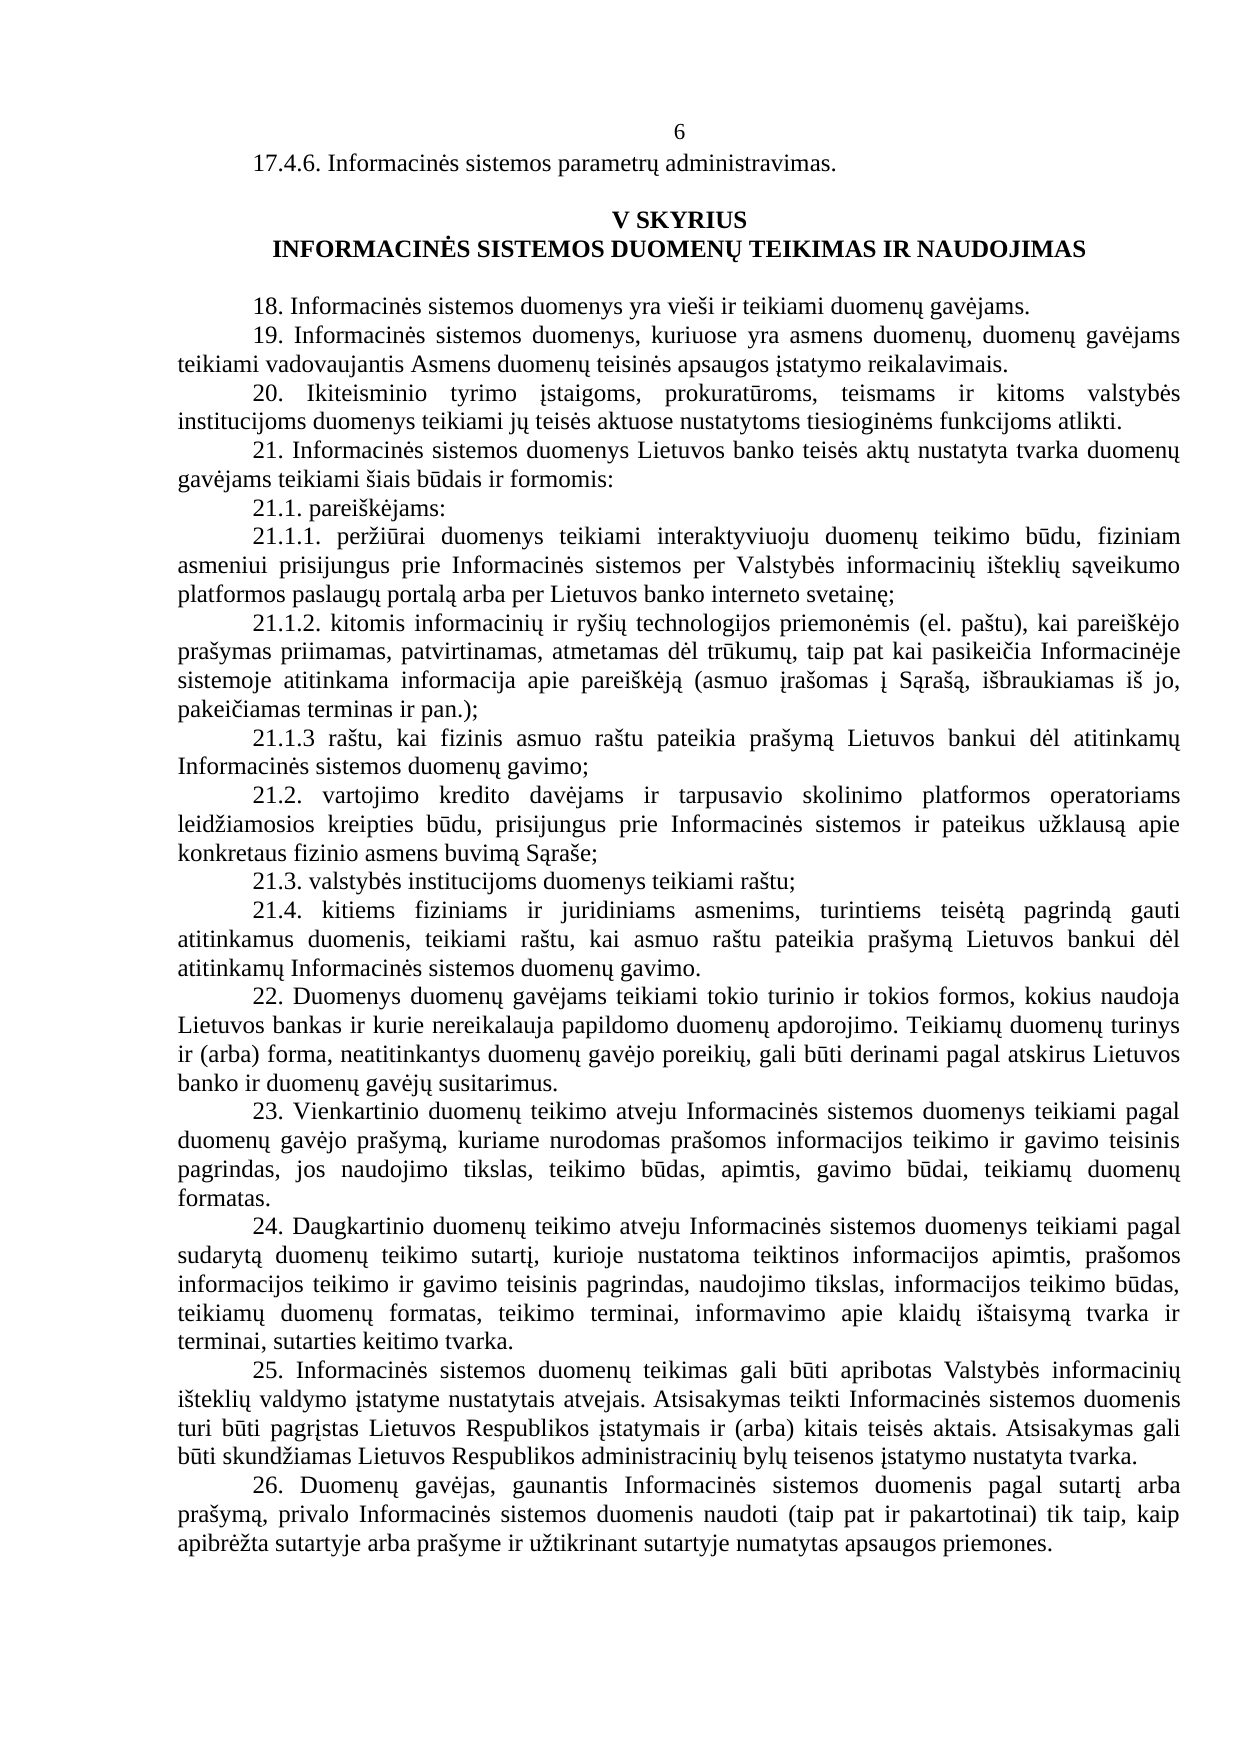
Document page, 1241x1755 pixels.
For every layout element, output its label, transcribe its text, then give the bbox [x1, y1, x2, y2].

text 23. Vienkartinio duomenų teikimo atveju Informacinės sistemos duomenys teikiami pagal duomenų gavėjo prašymą, kuriame nurodomas prašomos informacijos teikimo ir gavimo teisinis pagrindas, jos naudojimo tikslas, teikimo būdas, apimtis, gavimo būdai, teikiamų duomenų formatas. [177, 1096, 1181, 1211]
text 26. Duomenų gavėjas, gaunantis Informacinės sistemos duomenis pagal sutartį arba prašymą, privalo Informacinės sistemos duomenis naudoti (taip pat ir pakartotinai) tik taip, kaip apibrėžta sutartyje arba prašyme ir užtikrinant sutartyje numatytas apsaugos priemones. [177, 1470, 1181, 1556]
text 22. Duomenys duomenų gavėjams teikiami tokio turinio ir tokios formos, kokius naudoja Lietuvos bankas ir kurie nereikalauja papildomo duomenų apdorojimo. Teikiamų duomenų turinys ir (arba) forma, neatitinkantys duomenų gavėjo poreikių, gali būti derinami pagal atskirus Lietuvos banko ir duomenų gavėjų susitarimus. [177, 981, 1181, 1096]
text 21.3. valstybės institucijoms duomenys teikiami raštu; [177, 866, 1181, 895]
text 21.2. vartojimo kredito davėjams ir tarpusavio skolinimo platformos operatoriams leidžiamosios kreipties būdu, prisijungus prie Informacinės sistemos ir pateikus užklausą apie konkretaus fizinio asmens buvimą Sąraše; [177, 780, 1181, 866]
text 21.1.2. kitomis informacinių ir ryšių technologijos priemonėmis (el. paštu), kai pareiškėjo prašymas priimamas, patvirtinamas, atmetamas dėl trūkumų, taip pat kai pasikeičia Informacinėje sistemoje atitinkama informacija apie pareiškėją (asmuo įrašomas į Sąrašą, išbraukiamas iš jo, pakeičiamas terminas ir pan.); [177, 608, 1181, 723]
text INFORMACINĖS SISTEMOS DUOMENŲ TEIKIMAS IR NAUDOJIMAS [177, 234, 1181, 263]
text 21.1.1. peržiūrai duomenys teikiami interaktyviuoju duomenų teikimo būdu, fiziniam asmeniui prisijungus prie Informacinės sistemos per Valstybės informacinių išteklių sąveikumo platformos paslaugų portalą arba per Lietuvos banko interneto svetainę; [177, 521, 1181, 608]
text 20. Ikiteisminio tyrimo įstaigoms, prokuratūroms, teismams ir kitoms valstybės institucijoms duomenys teikiami jų teisės aktuose nustatytoms tiesioginėms funkcijoms atlikti. [177, 378, 1181, 435]
text 21. Informacinės sistemos duomenys Lietuvos banko teisės aktų nustatyta tvarka duomenų gavėjams teikiami šiais būdais ir formomis: [177, 435, 1181, 493]
text 19. Informacinės sistemos duomenys, kuriuose yra asmens duomenų, duomenų gavėjams teikiami vadovaujantis Asmens duomenų teisinės apsaugos įstatymo reikalavimais. [177, 320, 1181, 378]
text V SKYRIUS [177, 205, 1181, 234]
text 17.4.6. Informacinės sistemos parametrų administravimas. [177, 148, 1181, 176]
text 21.4. kitiems fiziniams ir juridiniams asmenims, turintiems teisėtą pagrindą gauti atitinkamus duomenis, teikiami raštu, kai asmuo raštu pateikia prašymą Lietuvos bankui dėl atitinkamų Informacinės sistemos duomenų gavimo. [177, 895, 1181, 981]
text 21.1.3 raštu, kai fizinis asmuo raštu pateikia prašymą Lietuvos bankui dėl atitinkamų Informacinės sistemos duomenų gavimo; [177, 723, 1181, 780]
text 18. Informacinės sistemos duomenys yra vieši ir teikiami duomenų gavėjams. [177, 291, 1181, 320]
text 25. Informacinės sistemos duomenų teikimas gali būti apribotas Valstybės informacinių išteklių valdymo įstatyme nustatytais atvejais. Atsisakymas teikti Informacinės sistemos duomenis turi būti pagrįstas Lietuvos Respublikos įstatymais ir (arba) kitais teisės aktais. Atsisakymas gali būti skundžiamas Lietuvos Respublikos administracinių bylų teisenos įstatymo nustatyta tvarka. [177, 1355, 1181, 1470]
text 21.1. pareiškėjams: [177, 493, 1181, 521]
text 24. Daugkartinio duomenų teikimo atveju Informacinės sistemos duomenys teikiami pagal sudarytą duomenų teikimo sutartį, kurioje nustatoma teiktinos informacijos apimtis, prašomos informacijos teikimo ir gavimo teisinis pagrindas, naudojimo tikslas, informacijos teikimo būdas, teikiamų duomenų formatas, teikimo terminai, informavimo apie klaidų ištaisymą tvarka ir terminai, sutarties keitimo tvarka. [177, 1211, 1181, 1355]
